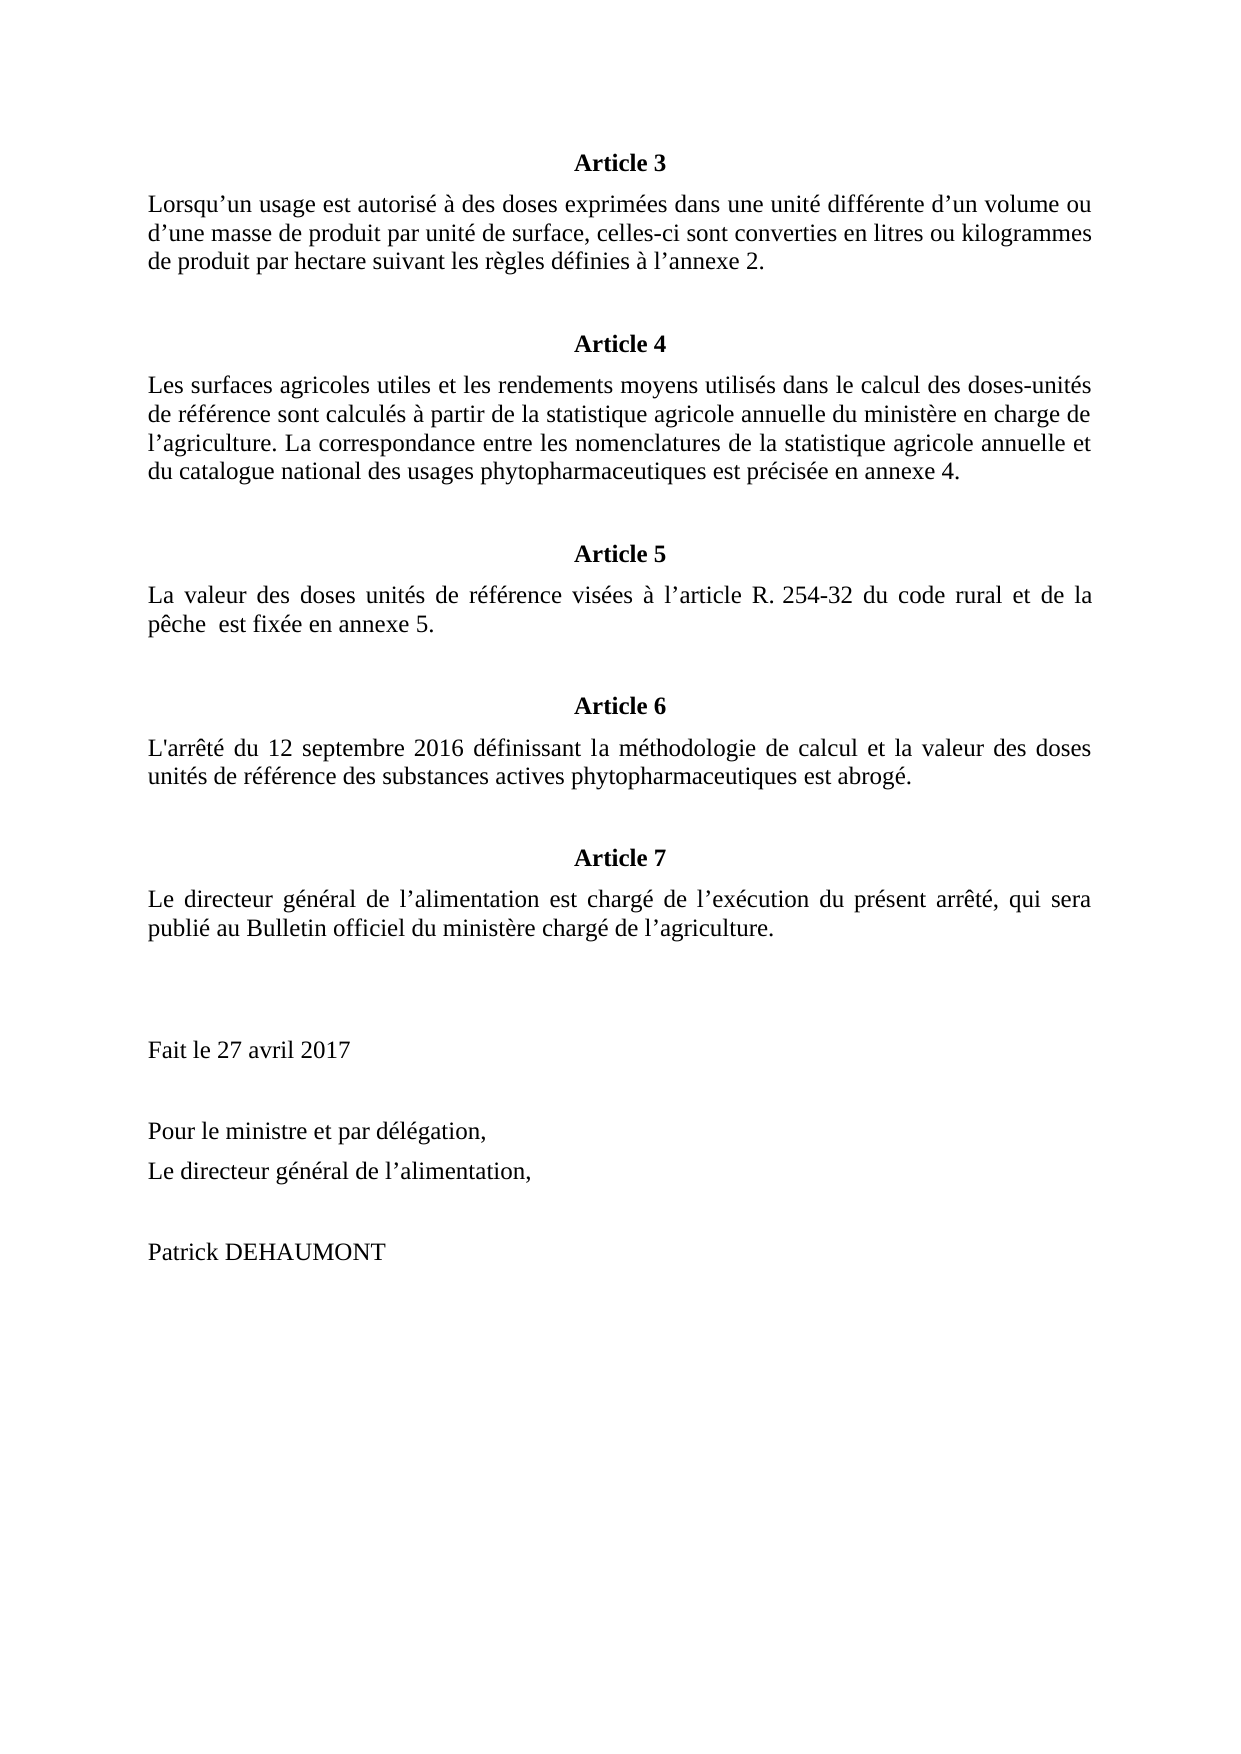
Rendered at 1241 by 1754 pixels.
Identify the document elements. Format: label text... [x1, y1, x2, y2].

text Le directeur général de l’alimentation est chargé de l’exécution du présent arrêté, qui sera publié au Bulletin officiel du ministère chargé de l’agriculture. [148, 884, 1093, 942]
text Article 3 [148, 148, 1093, 176]
text Article 5 [148, 539, 1093, 568]
text L'arrêté du 12 septembre 2016 définissant la méthodologie de calcul et la valeur des doses unités de référence des substances actives phytopharmaceutiques est abrogé. [148, 733, 1093, 790]
text Lorsqu’un usage est autorisé à des doses exprimées dans une unité différente d’un volume ou d’une masse de produit par unité de surface, celles-ci sont converties en litres ou kilogrammes de produit par hectare suivant les règles définies à l’annexe 2. [148, 189, 1093, 275]
text Article 4 [148, 329, 1093, 358]
text Le directeur général de l’alimentation, [148, 1156, 1093, 1185]
subtitle Article 6 [148, 691, 1093, 720]
text Pour le ministre et par délégation, [148, 1116, 1093, 1144]
text Patrick DEHAUMONT [148, 1237, 1093, 1266]
text La valeur des doses unités de référence visées à l’article R. 254-32 du code rural et de la pêche est fixée en annexe 5. [148, 580, 1093, 638]
subtitle Article 7 [148, 843, 1093, 872]
text Les surfaces agricoles utiles et les rendements moyens utilisés dans le calcul des doses-unités de référence sont calculés à partir de la statistique agricole annuelle du ministère en charge de l’agriculture. La correspondance entre les nomenclatures de la statistique agricole annuelle et du catalogue national des usages phytopharmaceutiques est précisée en annexe 4. [148, 370, 1093, 485]
text Fait le 27 avril 2017 [148, 1035, 1093, 1063]
